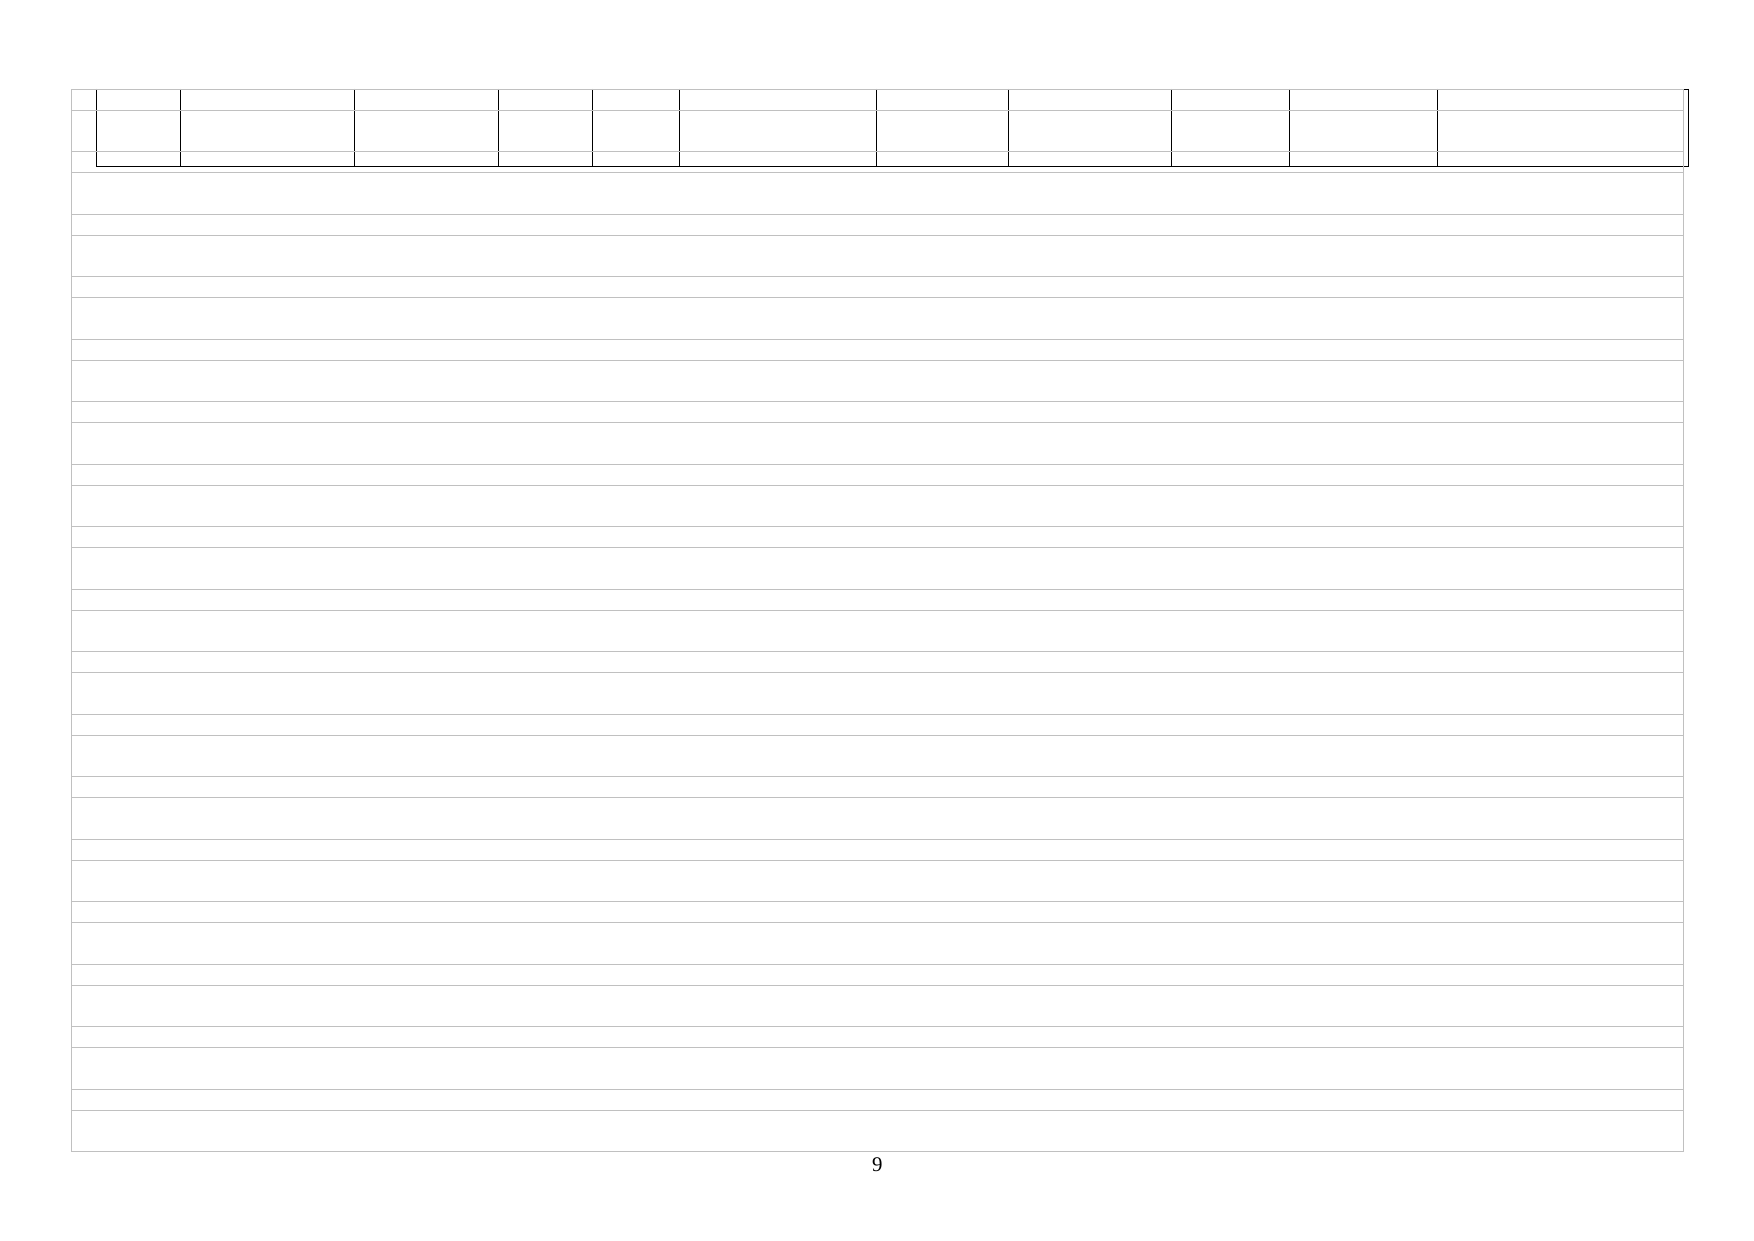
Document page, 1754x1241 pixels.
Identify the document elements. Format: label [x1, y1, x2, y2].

table_cell [1290, 90, 1437, 110]
table_cell [680, 111, 876, 151]
table_cell [499, 111, 592, 151]
table_cell [355, 152, 498, 166]
table_cell [181, 90, 354, 110]
table_cell [499, 90, 592, 110]
table_cell [181, 152, 354, 166]
table_cell [1009, 111, 1171, 151]
table_cell [1438, 152, 1683, 166]
table_cell [1009, 90, 1171, 110]
table_cell [499, 152, 592, 166]
table_cell [877, 90, 1008, 110]
table_cell [1172, 152, 1289, 166]
table_cell [1290, 111, 1437, 151]
table_cell [1290, 152, 1437, 166]
table_cell [1438, 111, 1683, 151]
table_cell [593, 111, 679, 151]
table_cell [97, 90, 180, 110]
table_cell [1172, 90, 1289, 110]
table_cell [680, 90, 876, 110]
table_cell [1172, 111, 1289, 151]
table_cell [1438, 90, 1683, 110]
table_cell [181, 111, 354, 151]
table_cell [877, 152, 1008, 166]
table_cell [593, 152, 679, 166]
table_cell [97, 152, 180, 166]
table_cell [680, 152, 876, 166]
table_cell [97, 111, 180, 151]
table_cell [355, 90, 498, 110]
table_cell [355, 111, 498, 151]
table_cell [877, 111, 1008, 151]
table_cell [593, 90, 679, 110]
table_cell [1009, 152, 1171, 166]
table_cell [1684, 90, 1688, 166]
